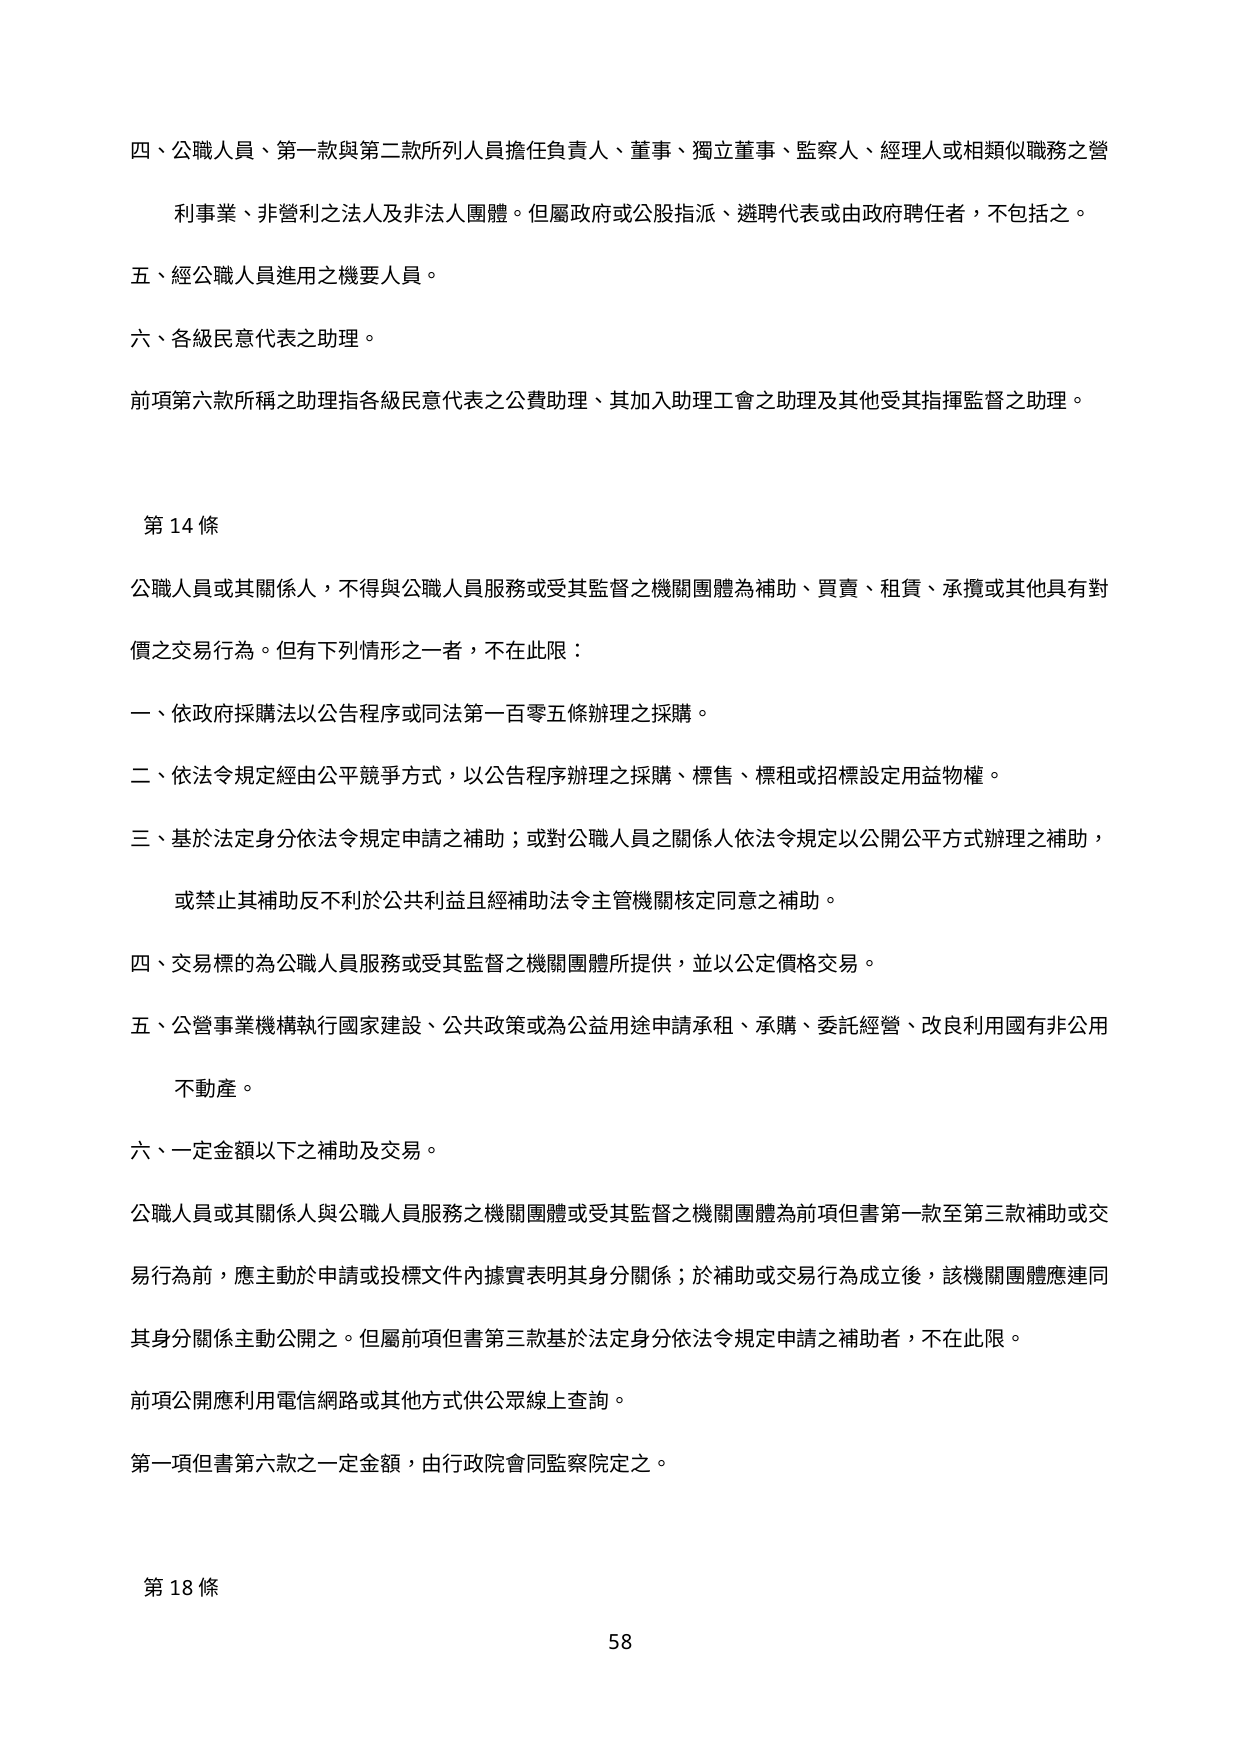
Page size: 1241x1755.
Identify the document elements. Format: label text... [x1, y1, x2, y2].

text 公職人員或其關係人與公職人員服務之機關團體或受其監督之機關團體為前項但書第一款至第三款補助或交易行為前，應主動於申請或投標文件內據實表明其身分關係；於補助或交易行為成立後，該機關團體應連同其身分關係主動公開之。但屬前項但書第三款基於法定身分依法令規定申請之補助者，不在此限。 [130, 1170, 1110, 1358]
text 三、基於法定身分依法令規定申請之補助；或對公職人員之關係人依法令規定以公開公平方式辦理之補助，或禁止其補助反不利於公共利益且經補助法令主管機關核定同意之補助。 [130, 795, 1110, 920]
text 第一項但書第六款之一定金額，由行政院會同監察院定之。 [130, 1420, 1110, 1483]
text 四、交易標的為公職人員服務或受其監督之機關團體所提供，並以公定價格交易。 [130, 920, 1110, 983]
text 四、公職人員、第一款與第二款所列人員擔任負責人、董事、獨立董事、監察人、經理人或相類似職務之營利事業、非營利之法人及非法人團體。但屬政府或公股指派、遴聘代表或由政府聘任者，不包括之。 [130, 108, 1110, 233]
text 五、公營事業機構執行國家建設、公共政策或為公益用途申請承租、承購、委託經營、改良利用國有非公用不動產。 [130, 983, 1110, 1108]
text 第18條 [56, 1545, 1204, 1608]
text 六、各級民意代表之助理。 [130, 295, 1110, 358]
text 一、依政府採購法以公告程序或同法第一百零五條辦理之採購。 [130, 670, 1110, 733]
text 前項公開應利用電信網路或其他方式供公眾線上查詢。 [130, 1358, 1110, 1420]
text 二、依法令規定經由公平競爭方式，以公告程序辦理之採購、標售、標租或招標設定用益物權。 [130, 733, 1110, 795]
text 前項第六款所稱之助理指各級民意代表之公費助理、其加入助理工會之助理及其他受其指揮監督之助理。 [130, 358, 1110, 420]
text 六、一定金額以下之補助及交易。 [130, 1108, 1110, 1170]
text 第14條 [56, 483, 1204, 545]
text 五、經公職人員進用之機要人員。 [130, 233, 1110, 295]
text 公職人員或其關係人，不得與公職人員服務或受其監督之機關團體為補助、買賣、租賃、承攬或其他具有對價之交易行為。但有下列情形之一者，不在此限： [130, 545, 1110, 670]
